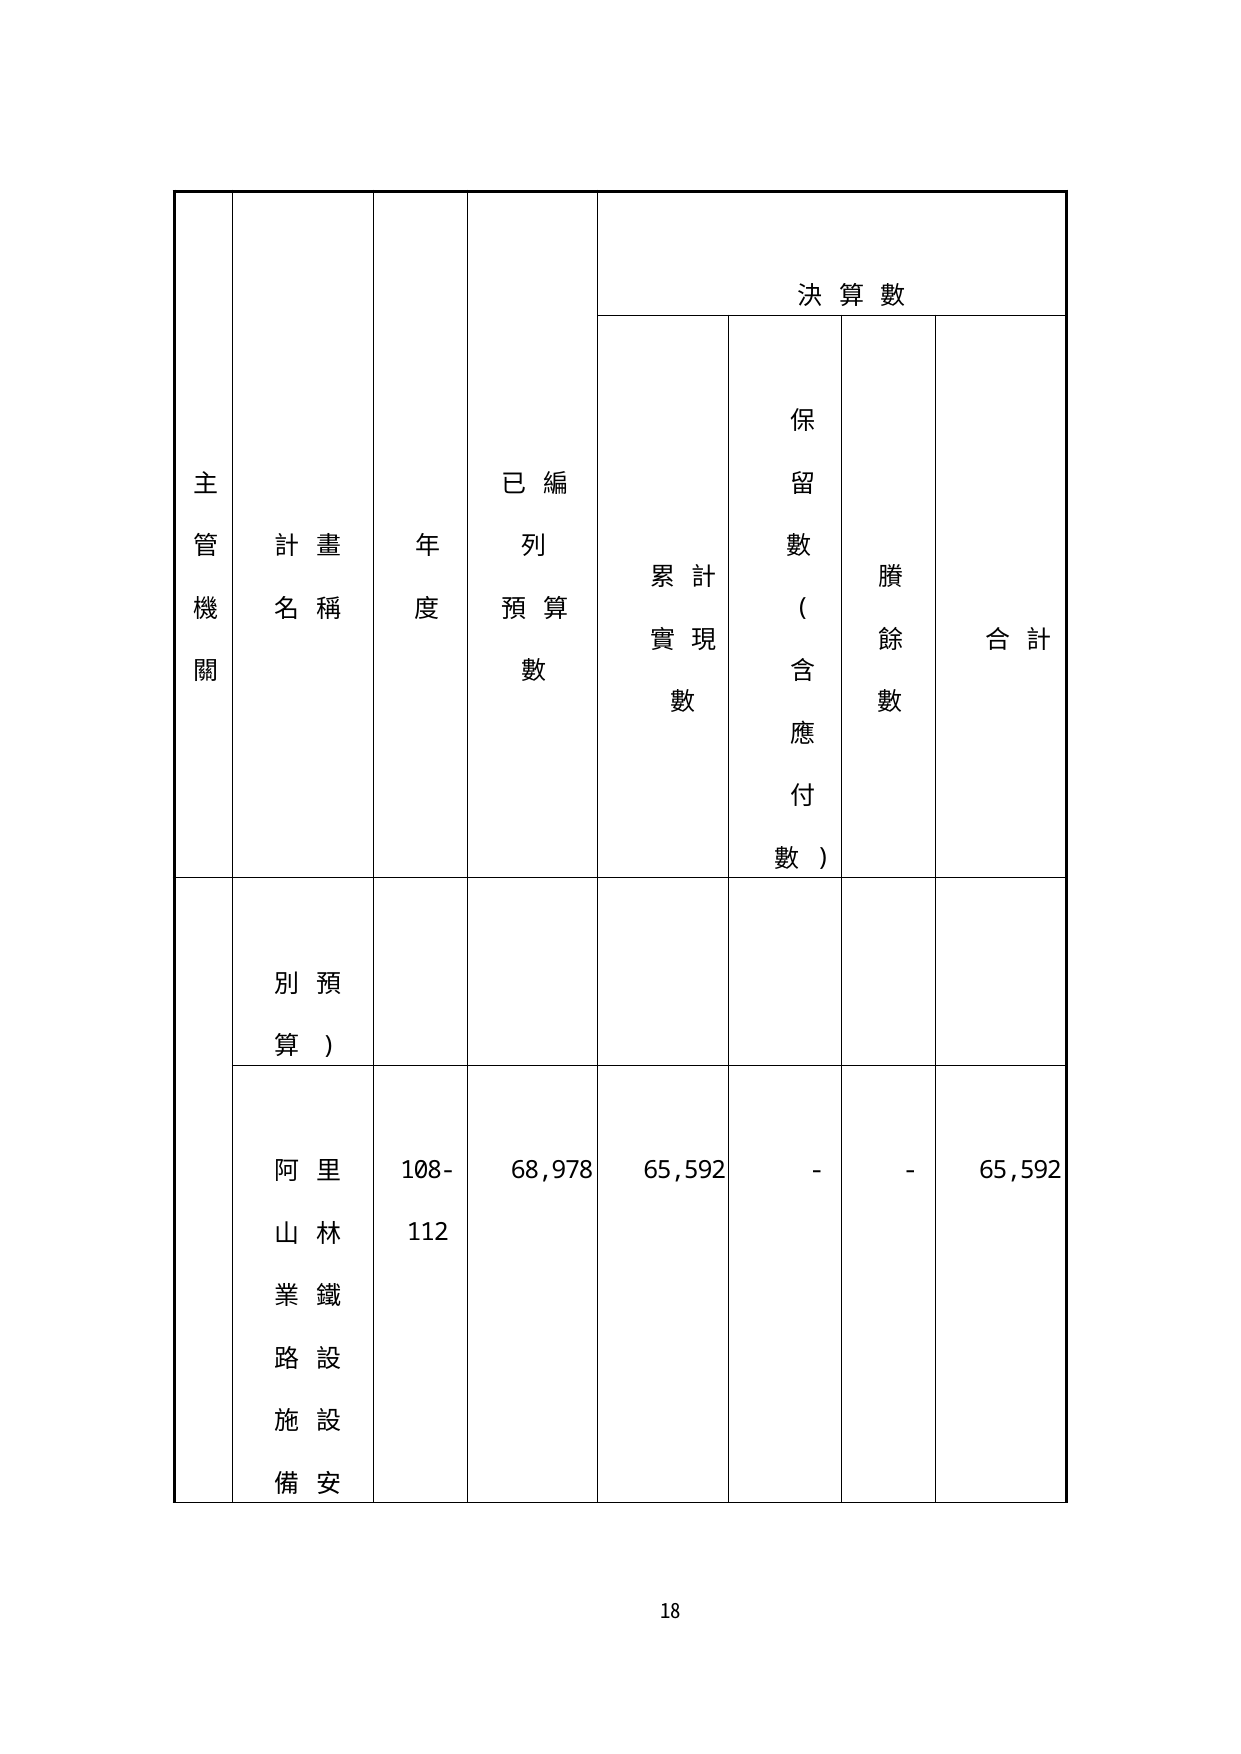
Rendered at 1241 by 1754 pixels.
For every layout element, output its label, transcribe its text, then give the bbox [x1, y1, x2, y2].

table_cell [468, 878, 597, 1064]
table_cell [176, 878, 232, 1502]
table_cell 68,978 [468, 1066, 597, 1502]
table_cell 賸餘數 [842, 316, 935, 877]
table_cell [936, 878, 1065, 1064]
table_header 計畫名稱 [233, 193, 373, 877]
table_cell 65,592 [598, 1066, 728, 1502]
table_cell [598, 878, 728, 1064]
table_cell 阿里山林業鐵路設施設備安 [233, 1066, 373, 1502]
table_cell - [729, 1066, 841, 1502]
table_header 年度 [374, 193, 467, 877]
table_cell - [729, 878, 841, 1064]
table_cell 累計實現數 [598, 316, 728, 877]
table_header 主管機關 [176, 193, 232, 877]
table_header 決算數 [598, 193, 1065, 314]
table_cell 保留數(含應付數) [729, 316, 841, 877]
table_cell 合計 [936, 316, 1065, 877]
table_header 已編列 預算數 [468, 193, 597, 877]
table_cell - [842, 1066, 935, 1502]
table_cell 108-112 [374, 1066, 467, 1502]
table_cell 65,592 [936, 1066, 1065, 1502]
table_cell [374, 878, 467, 1064]
table_cell - [842, 878, 935, 1064]
table_cell 別預算) [233, 878, 373, 1064]
